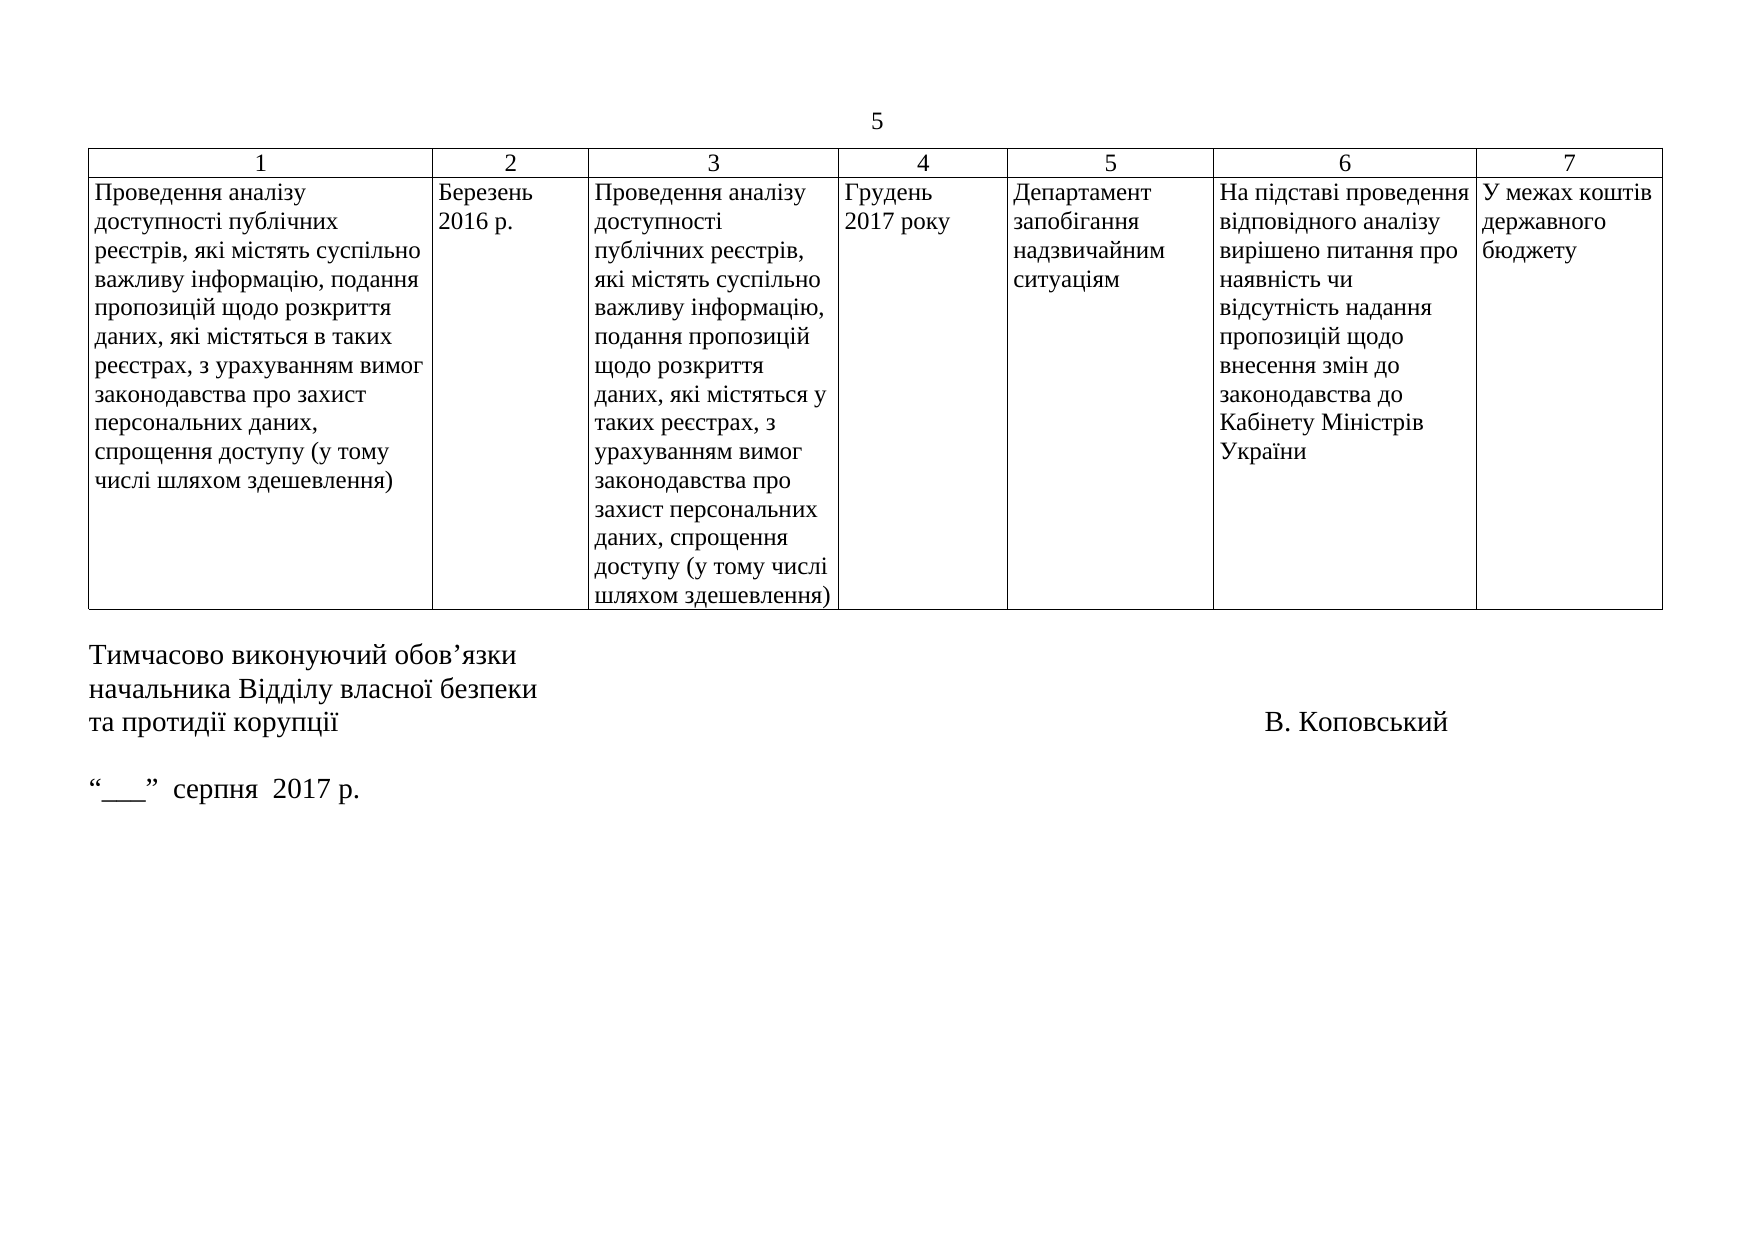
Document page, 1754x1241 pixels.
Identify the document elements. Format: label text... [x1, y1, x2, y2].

table_cell 7 [1477, 149, 1662, 177]
table_cell 5 [1008, 149, 1213, 177]
text “___” серпня 2017 р. [89, 771, 1665, 805]
table_cell 4 [839, 149, 1007, 177]
table_cell Березень 2016 р. [433, 178, 588, 609]
table_cell 6 [1214, 149, 1476, 177]
text Тимчасово виконуючий обов’язки [89, 637, 1665, 671]
table_cell 3 [589, 149, 838, 177]
table_cell 2 [433, 149, 588, 177]
table_cell Грудень 2017 року [839, 178, 1007, 609]
table_cell 1 [89, 149, 432, 177]
table_cell Проведення аналізу доступності публічних реєстрів, які містять суспільно важливу інформацію, подання пропозицій щодо розкриття даних, які містяться в таких реєстрах, з урахуванням вимог законодавства про захист персональних даних, спрощення доступу (у тому числі шляхом здешевлення) [89, 178, 432, 609]
text та протидії корупції В. Коповський [89, 704, 1665, 738]
table_cell У межах коштів державного бюджету [1477, 178, 1662, 609]
table_cell На підставі проведення відповідного аналізу вирішено питання про наявність чи відсутність надання пропозицій щодо внесення змін до законодавства до Кабінету Міністрів України [1214, 178, 1476, 609]
text начальника Відділу власної безпеки [89, 671, 1665, 704]
table_cell Департамент запобігання надзвичайним ситуаціям [1008, 178, 1213, 609]
table_cell Проведення аналізу доступності публічних реєстрів, які містять суспільно важливу інформацію, подання пропозицій щодо розкриття даних, які містяться у таких реєстрах, з урахуванням вимог законодавства про захист персональних даних, спрощення доступу (у тому числі шляхом здешевлення) [589, 178, 838, 609]
